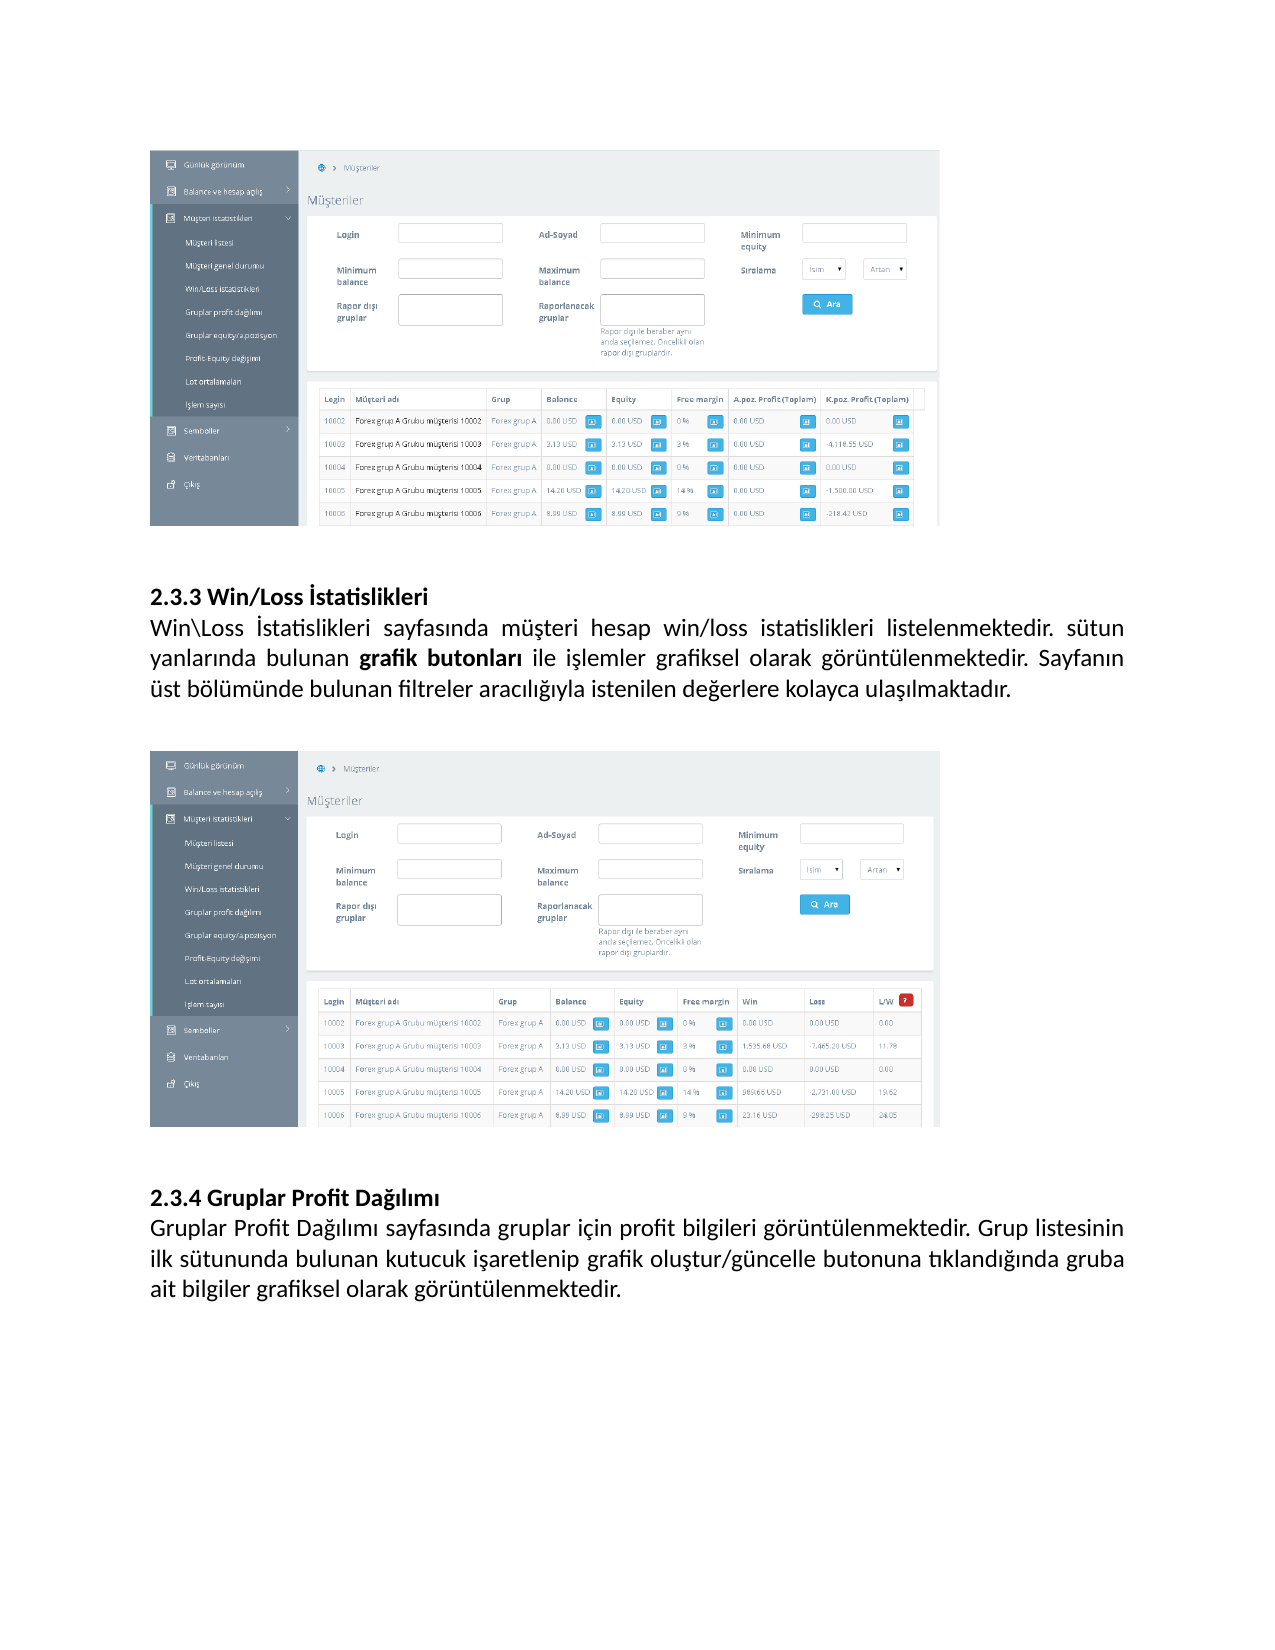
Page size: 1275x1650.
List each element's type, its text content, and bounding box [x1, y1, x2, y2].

subtitle 2.3.3 Win/Loss İstatislikleri [150, 581, 1125, 612]
text Gruplar Profit Dağılımı sayfasında gruplar için profit bilgileri görüntülenmektedir. Grup listesinin ilk sütununda bulunan kutucuk işaretlenip grafik oluştur/güncelle butonuna tıklandığında gruba ait bilgiler grafiksel olarak görüntülenmektedir. [150, 1213, 1125, 1304]
subtitle 2.3.4 Gruplar Profit Dağılımı [150, 1182, 1125, 1213]
text Win\Loss İstatislikleri sayfasında müşteri hesap win/loss istatislikleri listelenmektedir. sütun yanlarında bulunan grafik butonları ile işlemler grafiksel olarak görüntülenmektedir. Sayfanın üst bölümünde bulunan filtreler aracılığıyla istenilen değerlere kolayca ulaşılmaktadır. [150, 612, 1125, 703]
